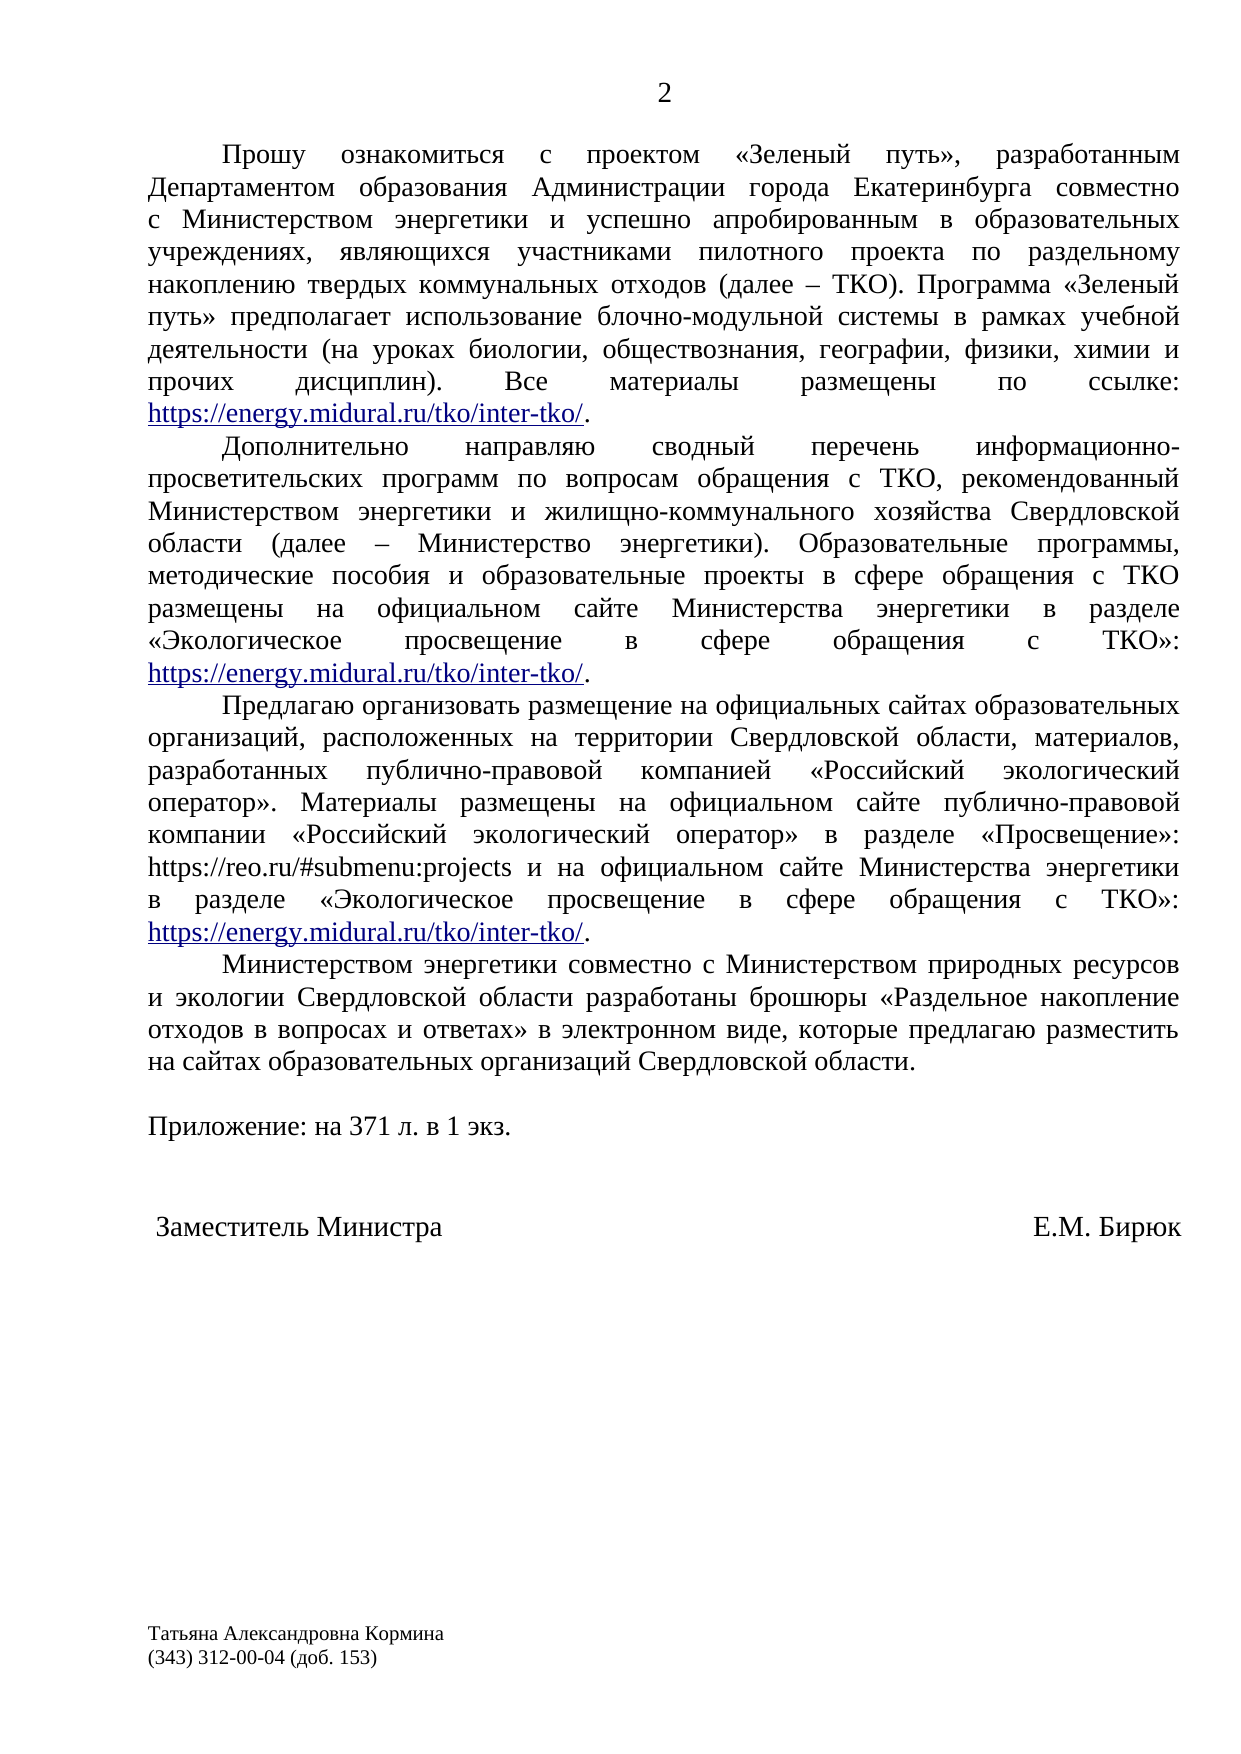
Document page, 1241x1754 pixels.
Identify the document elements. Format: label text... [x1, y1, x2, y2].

table_cell [509, 1242, 844, 1276]
table_header Е.М. Бирюк [844, 1209, 1193, 1242]
table_header [509, 1209, 844, 1242]
text Дополнительно направляю сводный перечень информационно-просветительских программ по вопросам обращения с ТКО, рекомендованный Министерством энергетики и жилищно-коммунального хозяйства Свердловской области (далее – Министерство энергетики). Образовательные программы, методические пособия и образовательные проекты в сфере обращения с ТКО размещены на официальном сайте Министерства энергетики в разделе «Экологическое просвещение в сфере обращения с ТКО»: https://energy.midural.ru/tko/inter-tko/. [148, 429, 1181, 688]
text Приложение: на 371 л. в 1 экз. [148, 1109, 1181, 1142]
table_cell [144, 1242, 508, 1276]
table_header Заместитель Министра [144, 1209, 508, 1242]
table_cell [844, 1242, 1193, 1276]
text Прошу ознакомиться с проектом «Зеленый путь», разработанным Департаментом образования Администрации города Екатеринбурга совместно с Министерством энергетики и успешно апробированным в образовательных учреждениях, являющихся участниками пилотного проекта по раздельному накоплению твердых коммунальных отходов (далее – ТКО). Программа «Зеленый путь» предполагает использование блочно-модульной системы в рамках учебной деятельности (на уроках биологии, обществознания, географии, физики, химии и прочих дисциплин). Все материалы размещены по ссылке: https://energy.midural.ru/tko/inter-tko/. [148, 137, 1181, 429]
text Предлагаю организовать размещение на официальных сайтах образовательных организаций, расположенных на территории Свердловской области, материалов, разработанных публично-правовой компанией «Российский экологический оператор». Материалы размещены на официальном сайте публично-правовой компании «Российский экологический оператор» в разделе «Просвещение»: https://reo.ru/#submenu:projects и на официальном сайте Министерства энергетики в разделе «Экологическое просвещение в сфере обращения с ТКО»: https://energy.midural.ru/tko/inter-tko/. [148, 688, 1181, 947]
text Министерством энергетики совместно с Министерством природных ресурсов и экологии Свердловской области разработаны брошюры «Раздельное накопление отходов в вопросах и ответах» в электронном виде, которые предлагаю разместить на сайтах образовательных организаций Свердловской области. [148, 947, 1181, 1077]
